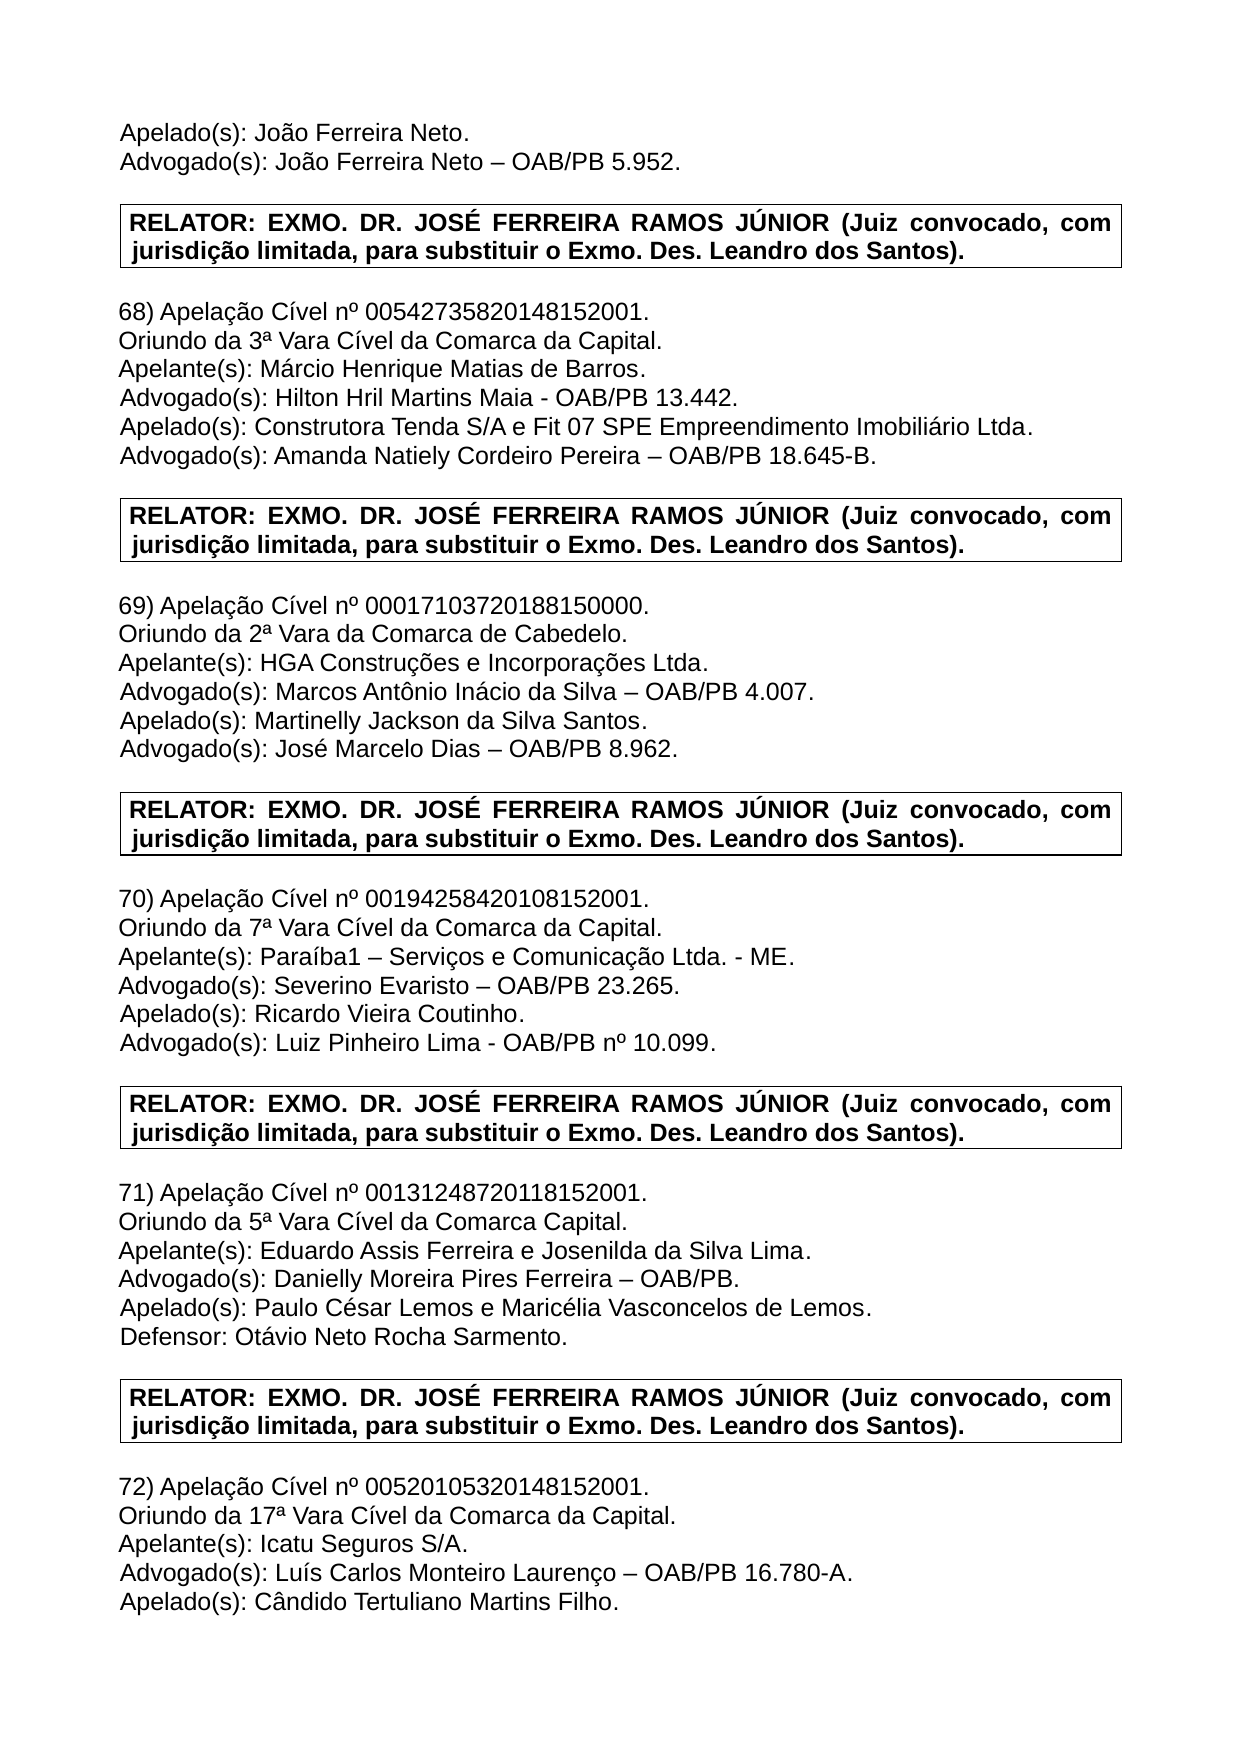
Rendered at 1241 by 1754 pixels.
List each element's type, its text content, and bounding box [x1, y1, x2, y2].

text Apelado(s): Construtora Tenda S/A e Fit 07 SPE Empreendimento Imobiliário Ltda. [119, 412, 1122, 441]
text Advogado(s): Marcos Antônio Inácio da Silva – OAB/PB 4.007. [119, 677, 1122, 706]
text Advogado(s): José Marcelo Dias – OAB/PB 8.962. [119, 734, 1122, 763]
text Apelado(s): Cândido Tertuliano Martins Filho. [119, 1587, 1122, 1616]
text Oriundo da 2ª Vara da Comarca de Cabedelo. [118, 619, 1122, 648]
text RELATOR: EXMO. DR. JOSÉ FERREIRA RAMOS JÚNIOR (Juiz convocado, com jurisdição limitada, para substituir o Exmo. Des. Leandro dos Santos). [121, 1087, 1121, 1148]
text Apelante(s): Eduardo Assis Ferreira e Josenilda da Silva Lima. [118, 1236, 1122, 1264]
text 70) Apelação Cível nº 00194258420108152001. [118, 884, 1122, 913]
text Apelado(s): João Ferreira Neto. [119, 118, 1122, 147]
text 72) Apelação Cível nº 00520105320148152001. [118, 1472, 1122, 1501]
text Advogado(s): Amanda Natiely Cordeiro Pereira – OAB/PB 18.645-B. [119, 441, 1122, 469]
text Apelante(s): HGA Construções e Incorporações Ltda. [118, 648, 1122, 677]
text Advogado(s): Severino Evaristo – OAB/PB 23.265. [118, 971, 1122, 999]
text RELATOR: EXMO. DR. JOSÉ FERREIRA RAMOS JÚNIOR (Juiz convocado, com jurisdição limitada, para substituir o Exmo. Des. Leandro dos Santos). [121, 499, 1121, 561]
text Apelado(s): Ricardo Vieira Coutinho. [119, 999, 1122, 1028]
text Defensor: Otávio Neto Rocha Sarmento. [119, 1322, 1122, 1351]
text Oriundo da 7ª Vara Cível da Comarca da Capital. [118, 913, 1122, 942]
text Advogado(s): Luís Carlos Monteiro Laurenço – OAB/PB 16.780-A. [119, 1558, 1122, 1587]
text Oriundo da 5ª Vara Cível da Comarca Capital. [118, 1207, 1122, 1236]
text 68) Apelação Cível nº 00542735820148152001. [118, 297, 1122, 326]
text RELATOR: EXMO. DR. JOSÉ FERREIRA RAMOS JÚNIOR (Juiz convocado, com jurisdição limitada, para substituir o Exmo. Des. Leandro dos Santos). [121, 205, 1121, 267]
text Apelante(s): Paraíba1 – Serviços e Comunicação Ltda. - ME. [118, 942, 1122, 971]
text RELATOR: EXMO. DR. JOSÉ FERREIRA RAMOS JÚNIOR (Juiz convocado, com jurisdição limitada, para substituir o Exmo. Des. Leandro dos Santos). [121, 1380, 1121, 1442]
text Oriundo da 3ª Vara Cível da Comarca da Capital. [118, 326, 1122, 354]
text Apelado(s): Martinelly Jackson da Silva Santos. [119, 706, 1122, 734]
text Oriundo da 17ª Vara Cível da Comarca da Capital. [118, 1501, 1122, 1529]
text Apelante(s): Icatu Seguros S/A. [118, 1529, 1122, 1558]
text 69) Apelação Cível nº 00017103720188150000. [118, 591, 1122, 619]
text Apelado(s): Paulo César Lemos e Maricélia Vasconcelos de Lemos. [119, 1293, 1122, 1322]
text Advogado(s): Hilton Hril Martins Maia - OAB/PB 13.442. [119, 383, 1122, 412]
text Apelante(s): Márcio Henrique Matias de Barros. [118, 354, 1122, 383]
text RELATOR: EXMO. DR. JOSÉ FERREIRA RAMOS JÚNIOR (Juiz convocado, com jurisdição limitada, para substituir o Exmo. Des. Leandro dos Santos). [121, 793, 1121, 854]
text Advogado(s): Luiz Pinheiro Lima - OAB/PB nº 10.099. [119, 1028, 1122, 1057]
text 71) Apelação Cível nº 00131248720118152001. [118, 1178, 1122, 1207]
text Advogado(s): Danielly Moreira Pires Ferreira – OAB/PB. [118, 1264, 1122, 1293]
text Advogado(s): João Ferreira Neto – OAB/PB 5.952. [119, 147, 1122, 176]
